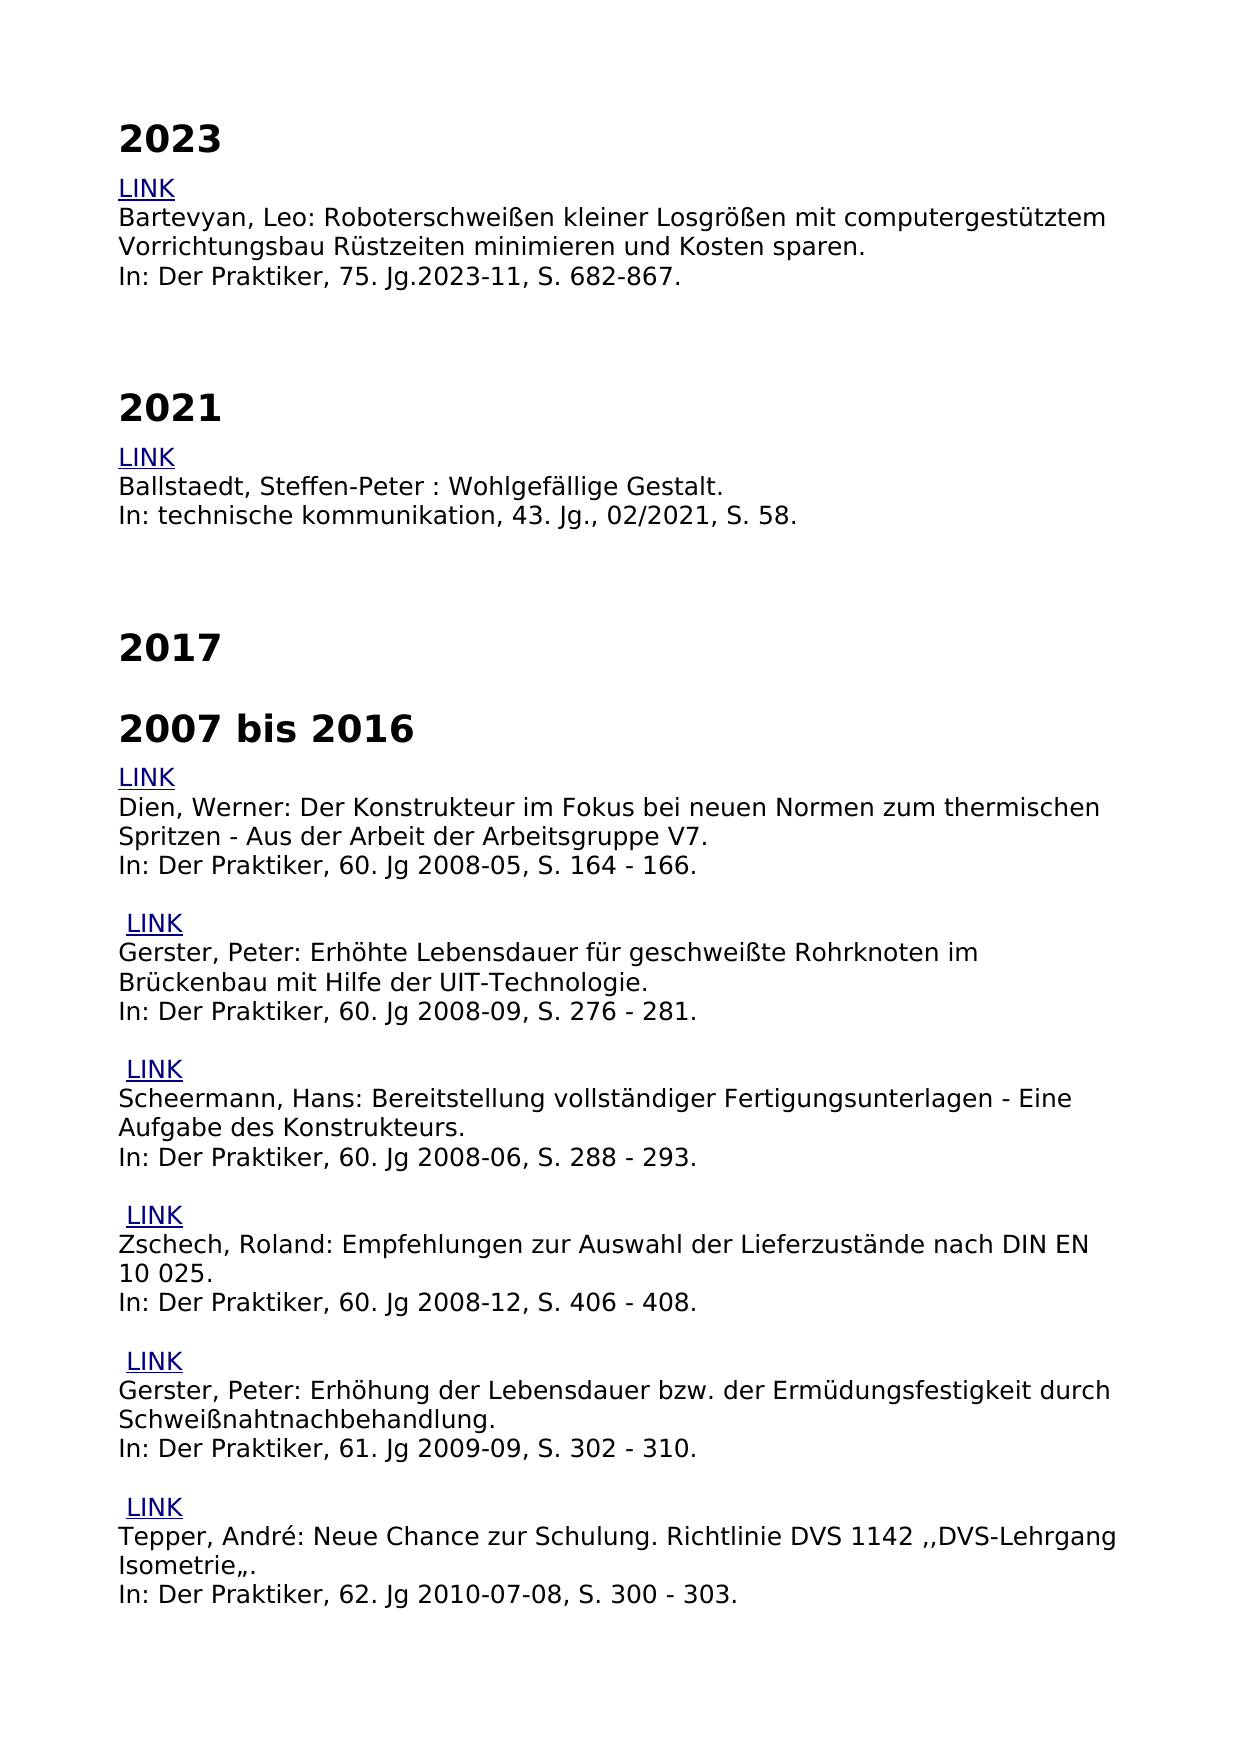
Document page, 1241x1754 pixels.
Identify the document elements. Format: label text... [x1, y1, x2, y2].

subtitle 2007 bis 2016 [118, 707, 1122, 751]
subtitle 2017 [118, 626, 1122, 670]
text LINK Ballstaedt, Steffen-Peter : Wohlgefällige Gestalt. In: technische kommunikation, 43. Jg., 02/2021, S. 58. [118, 443, 1122, 589]
subtitle 2021 [118, 387, 1122, 430]
subtitle 2023 [118, 118, 1122, 162]
text LINK Bartevyan, Leo: Roboterschweißen kleiner Losgrößen mit computergestütztem Vorrichtungsbau Rüstzeiten minimieren und Kosten sparen. In: Der Praktiker, 75. Jg.2023-11, S. 682-867. [118, 174, 1122, 349]
text LINK Dien, Werner: Der Konstrukteur im Fokus bei neuen Normen zum thermischen Spritzen - Aus der Arbeit der Arbeitsgruppe V7. In: Der Praktiker, 60. Jg 2008-05, S. 164 - 166. LINK Gerster, Peter: Erhöhte Lebensdauer für geschweißte Rohrknoten im Brückenbau mit Hilfe der UIT-Technologie. In: Der Praktiker, 60. Jg 2008-09, S. 276 - 281. LINK Scheermann, Hans: Bereitstellung vollständiger Fertigungsunterlagen - Eine Aufgabe des Konstrukteurs. In: Der Praktiker, 60. Jg 2008-06, S. 288 - 293. LINK Zschech, Roland: Empfehlungen zur Auswahl der Lieferzustände nach DIN EN 10 025. In: Der Praktiker, 60. Jg 2008-12, S. 406 - 408. LINK Gerster, Peter: Erhöhung der Lebensdauer bzw. der Ermüdungsfestigkeit durch Schweißnahtnachbehandlung. In: Der Praktiker, 61. Jg 2009-09, S. 302 - 310. LINK Tepper, André: Neue Chance zur Schulung. Richtlinie DVS 1142 ,,DVS-Lehrgang Isometrie„. In: Der Praktiker, 62. Jg 2010-07-08, S. 300 - 303. [118, 763, 1122, 1609]
